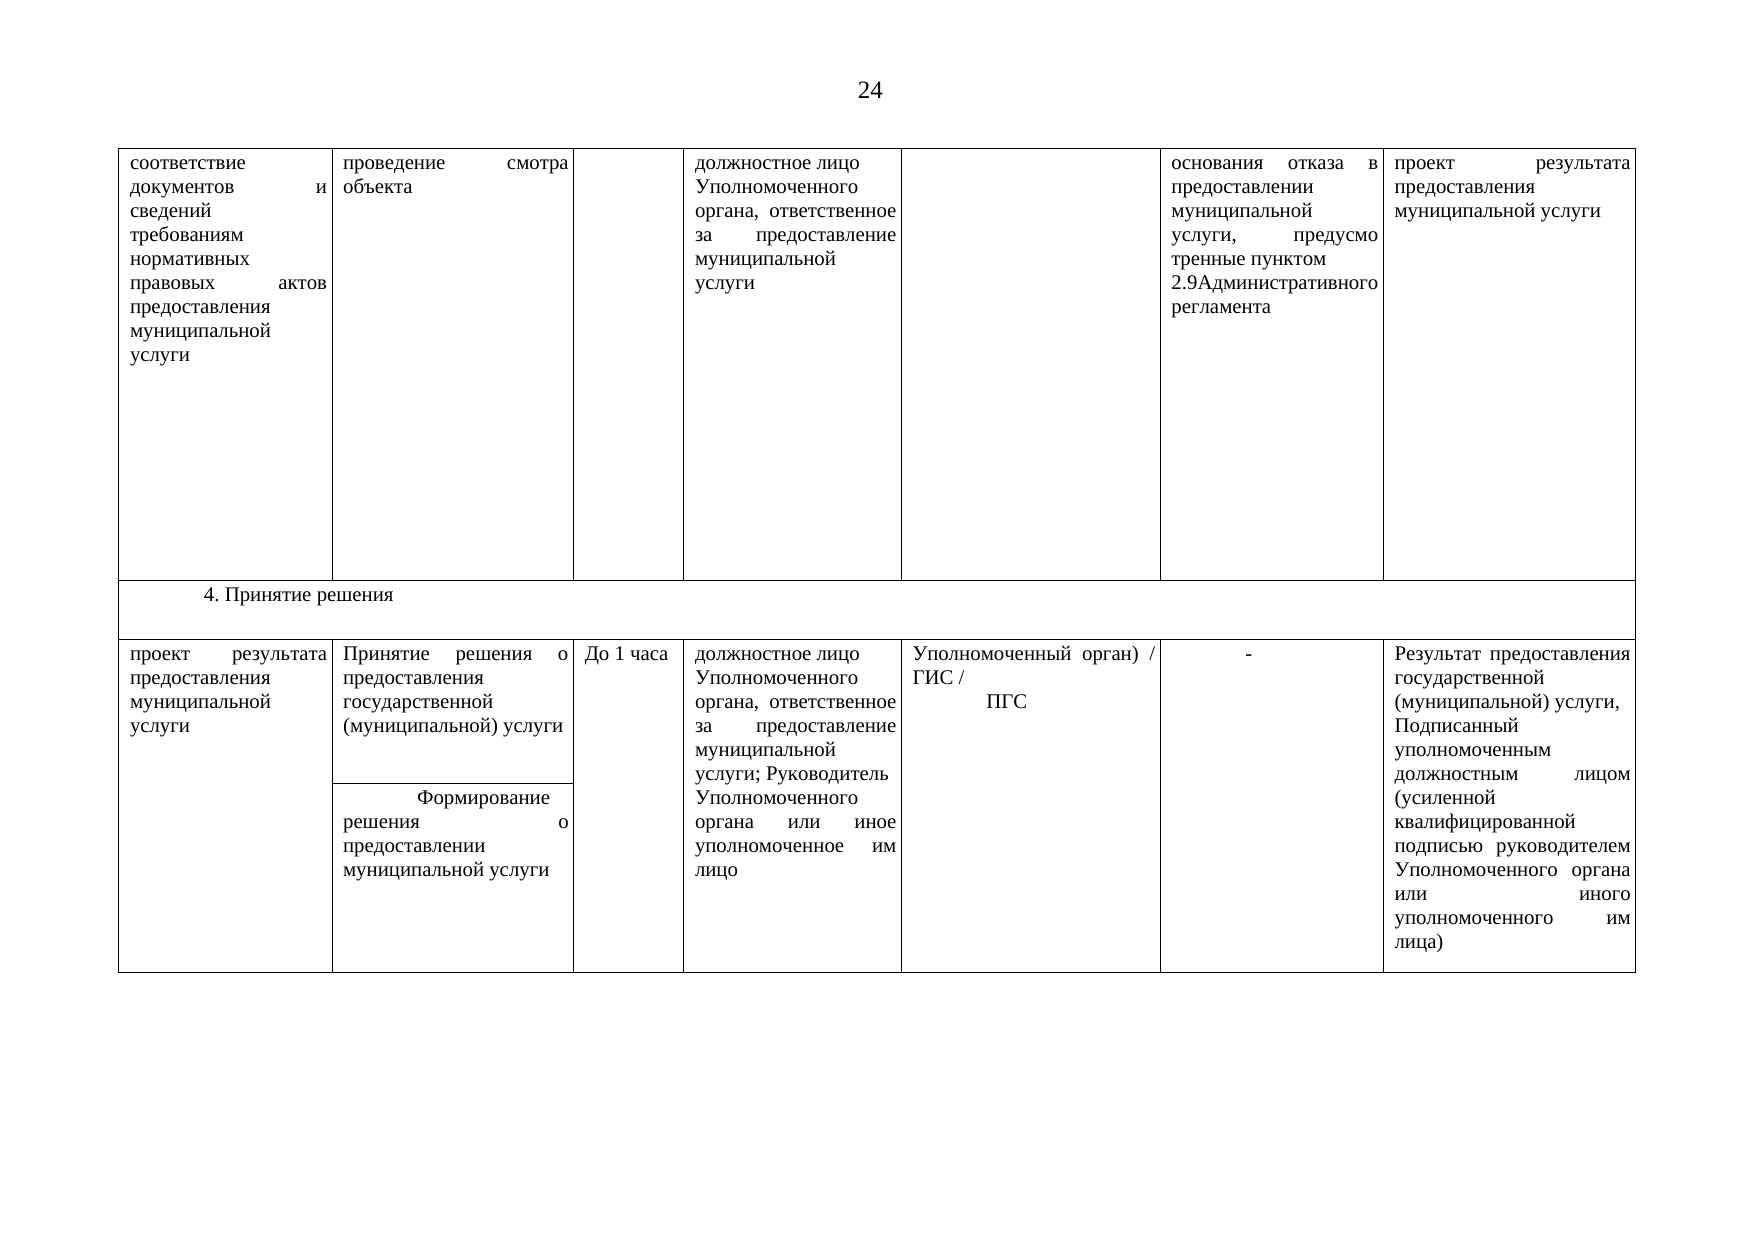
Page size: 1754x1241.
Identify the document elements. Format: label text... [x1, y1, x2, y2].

table_cell Формирование решения о предоставлении муниципальной услуги [333, 784, 573, 972]
table_header [902, 149, 1160, 580]
table_header проект результата предоставления муниципальной услуги [1384, 149, 1635, 580]
table_header основания отказа в предоставлении муниципальной услуги, предусмо тренные пунктом 2.9Административного регламента [1161, 149, 1383, 580]
table_header должностное лицо Уполномоченного органа, ответственное за предоставление муниципальной услуги [684, 149, 901, 580]
table_cell Результат предоставления государственной (муниципальной) услуги, Подписанный уполномоченным должностным лицом (усиленной квалифицированной подписью руководителем Уполномоченного органа или иного уполномоченного им лица) [1384, 640, 1635, 972]
table_cell должностное лицо Уполномоченного органа, ответственное за предоставление муниципальной услуги; Руководитель Уполномоченного органа или иное уполномоченное им лицо [684, 640, 901, 972]
table_cell - [1161, 640, 1383, 972]
table_header проведение смотра объекта [333, 149, 573, 580]
table_header соответствие документов и сведений требованиям нормативных правовых актов предоставления муниципальной услуги [119, 149, 332, 580]
table_cell проект результата предоставления муниципальной услуги [119, 640, 332, 972]
table_cell 4. Принятие решения [119, 581, 1635, 638]
table_cell До 1 часа [574, 640, 683, 972]
table_cell Уполномоченный орган) / ГИС / ПГС [902, 640, 1160, 972]
table_cell Принятие решения о предоставления государственной (муниципальной) услуги [333, 640, 573, 783]
table_header [574, 149, 683, 580]
